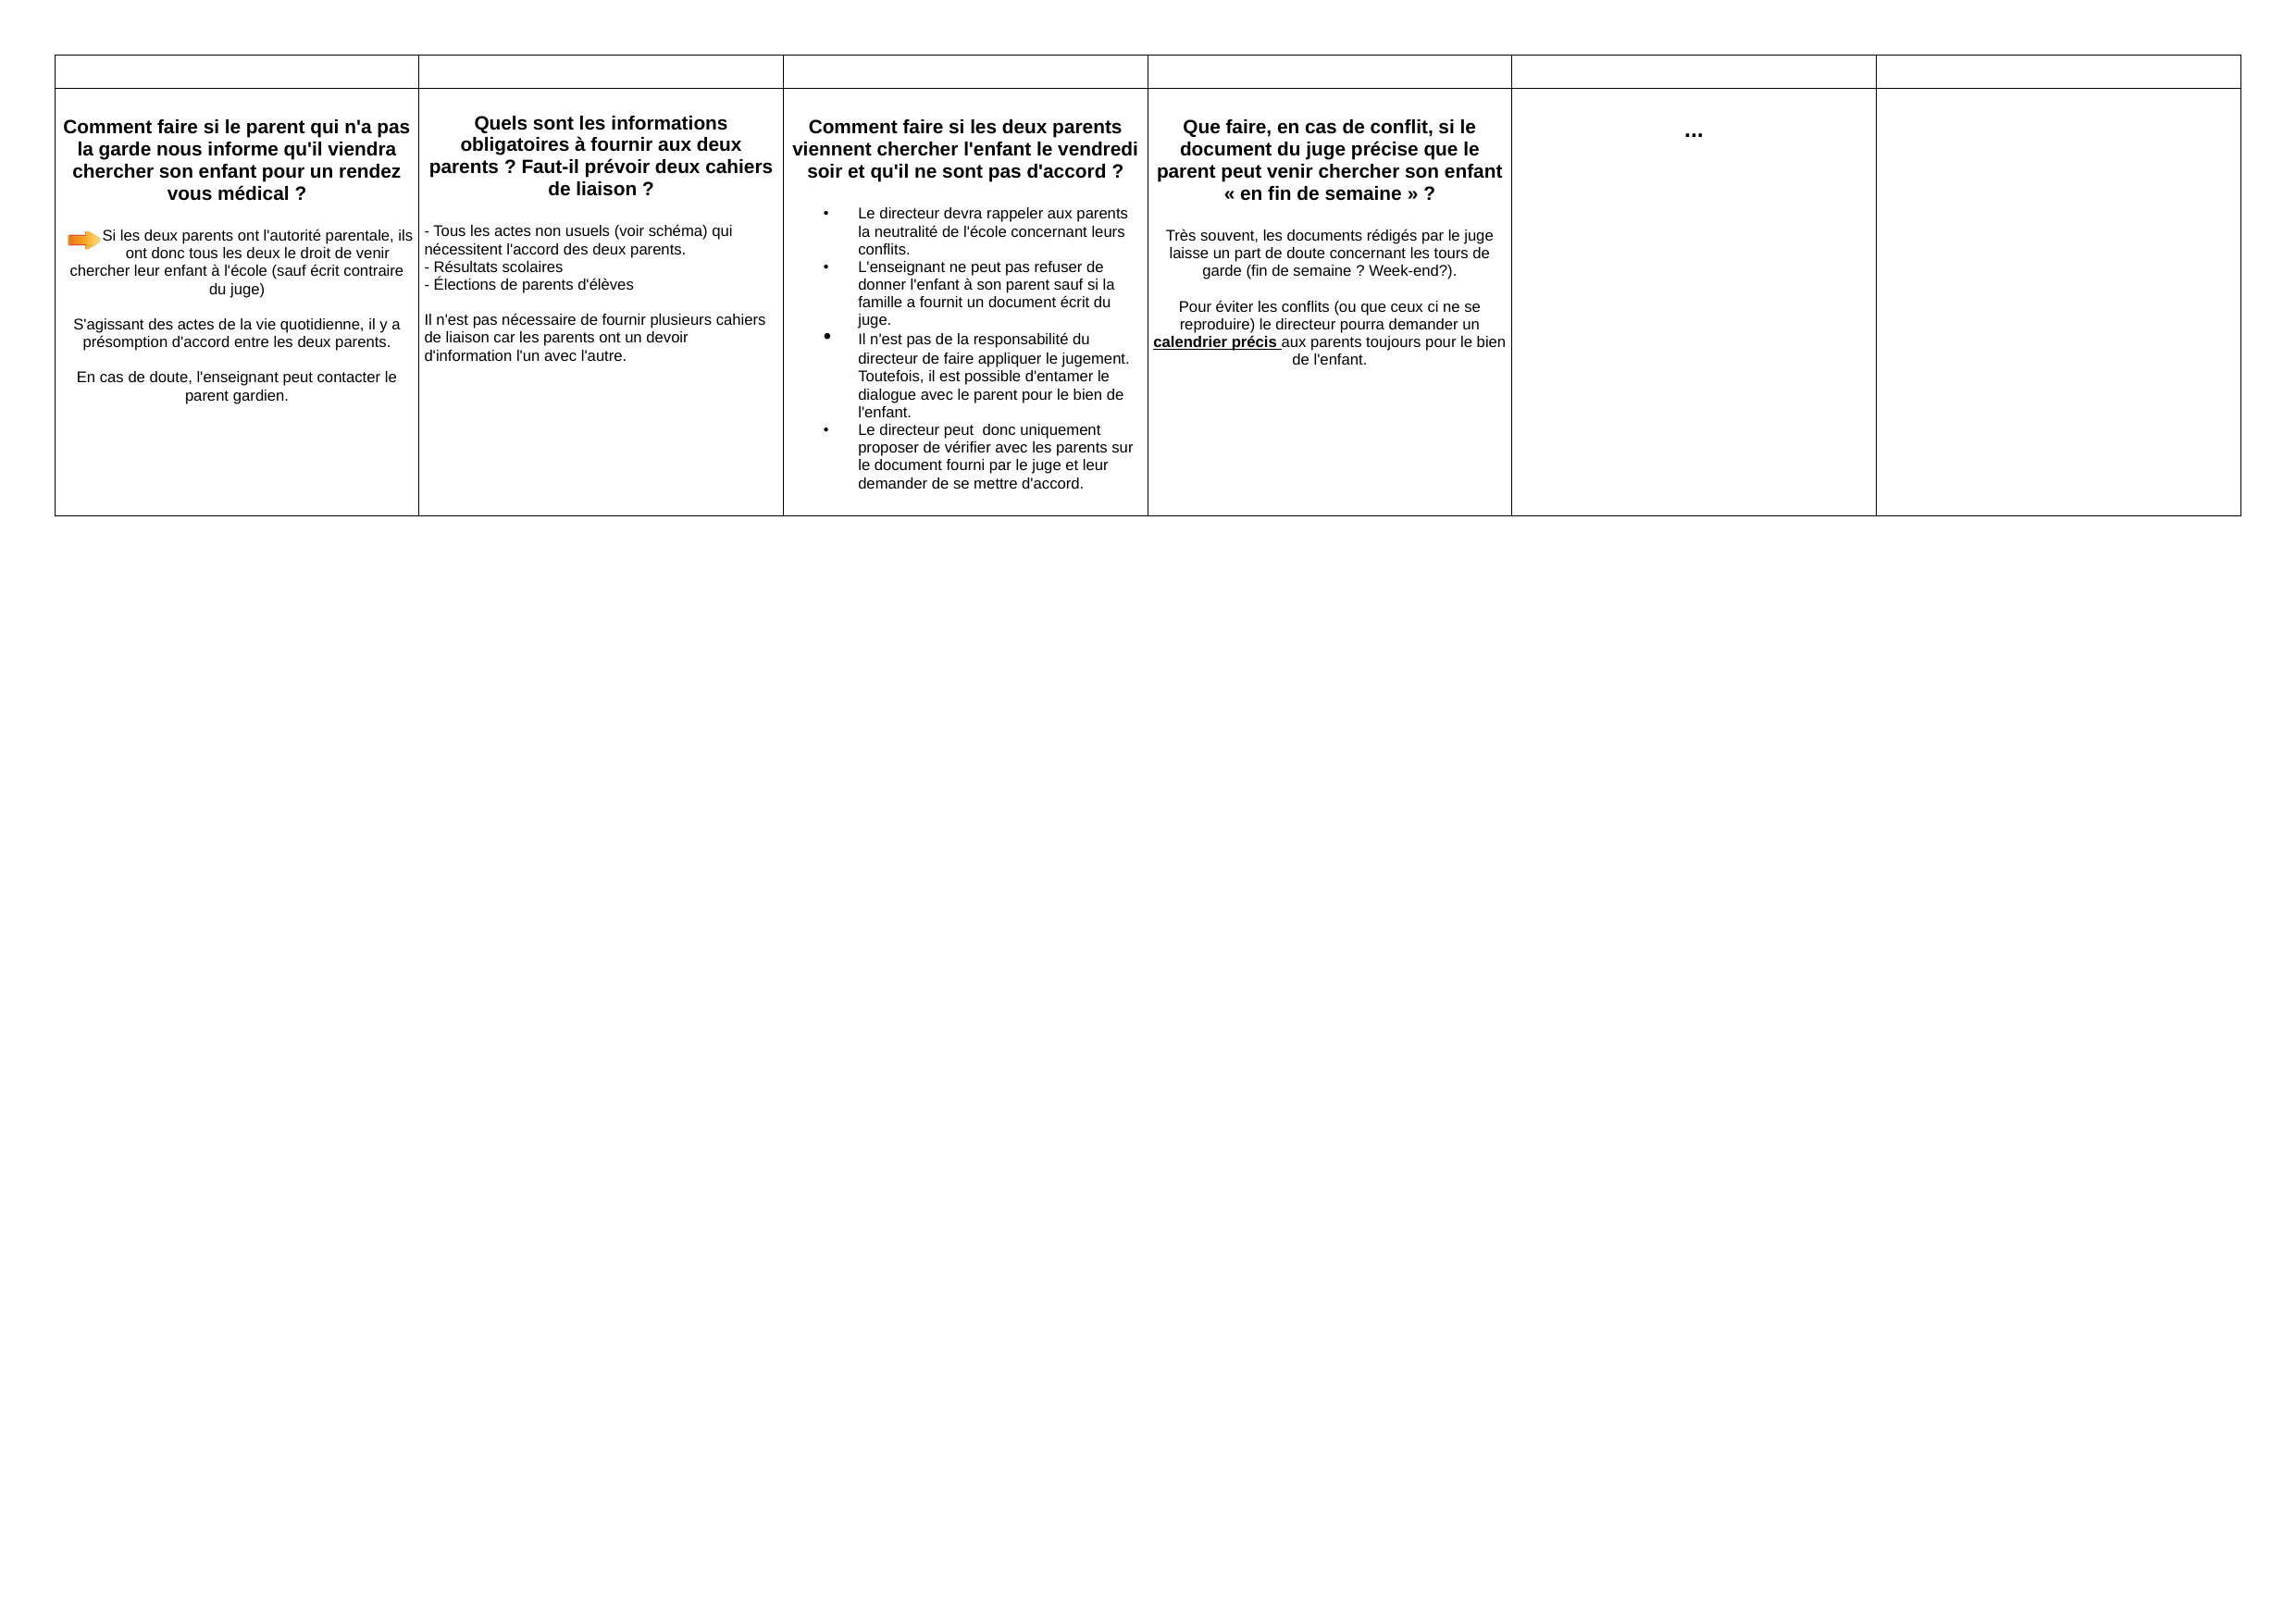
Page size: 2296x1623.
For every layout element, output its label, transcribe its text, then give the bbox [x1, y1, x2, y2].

table_cell ... [1512, 89, 1876, 514]
table_cell Comment faire si les deux parents viennent chercher l'enfant le vendredi soir et qu'il ne sont pas d'accord ? Le directeur devra rappeler aux parents la neutralité de l'école concernant leurs conflits. L'enseignant ne peut pas refuser de donner l'enfant à son parent sauf si la famille a fournit un document écrit du juge. Il n'est pas de la responsabilité du directeur de faire appliquer le jugement. Toutefois, il est possible d'entamer le dialogue avec le parent pour le bien de l'enfant. Le directeur peut donc uniquement proposer de vérifier avec les parents sur le document fourni par le juge et leur demander de se mettre d'accord. [784, 89, 1148, 514]
table_cell [1148, 56, 1511, 88]
table_cell [56, 56, 418, 88]
table_cell [1512, 56, 1876, 88]
table_cell [1877, 56, 2240, 88]
table_cell Que faire, en cas de conflit, si le document du juge précise que le parent peut venir chercher son enfant « en fin de semaine » ? Très souvent, les documents rédigés par le juge laisse un part de doute concernant les tours de garde (fin de semaine ? Week-end?). Pour éviter les conflits (ou que ceux ci ne se reproduire) le directeur pourra demander un calendrier précis aux parents toujours pour le bien de l'enfant. [1148, 89, 1511, 514]
table_cell [419, 56, 783, 88]
table_cell [784, 56, 1148, 88]
table_cell [1877, 89, 2240, 514]
table_cell Quels sont les informations obligatoires à fournir aux deux parents ? Faut-il prévoir deux cahiers de liaison ? - Tous les actes non usuels (voir schéma) qui nécessitent l'accord des deux parents. - Résultats scolaires - Élections de parents d'élèves Il n'est pas nécessaire de fournir plusieurs cahiers de liaison car les parents ont un devoir d'information l'un avec l'autre. [419, 89, 783, 514]
table_cell Comment faire si le parent qui n'a pas la garde nous informe qu'il viendra chercher son enfant pour un rendez vous médical ? Si les deux parents ont l'autorité parentale, ils ont donc tous les deux le droit de venir chercher leur enfant à l'école (sauf écrit contraire du juge) S'agissant des actes de la vie quotidienne, il y a présomption d'accord entre les deux parents. En cas de doute, l'enseignant peut contacter le parent gardien. [56, 89, 418, 514]
